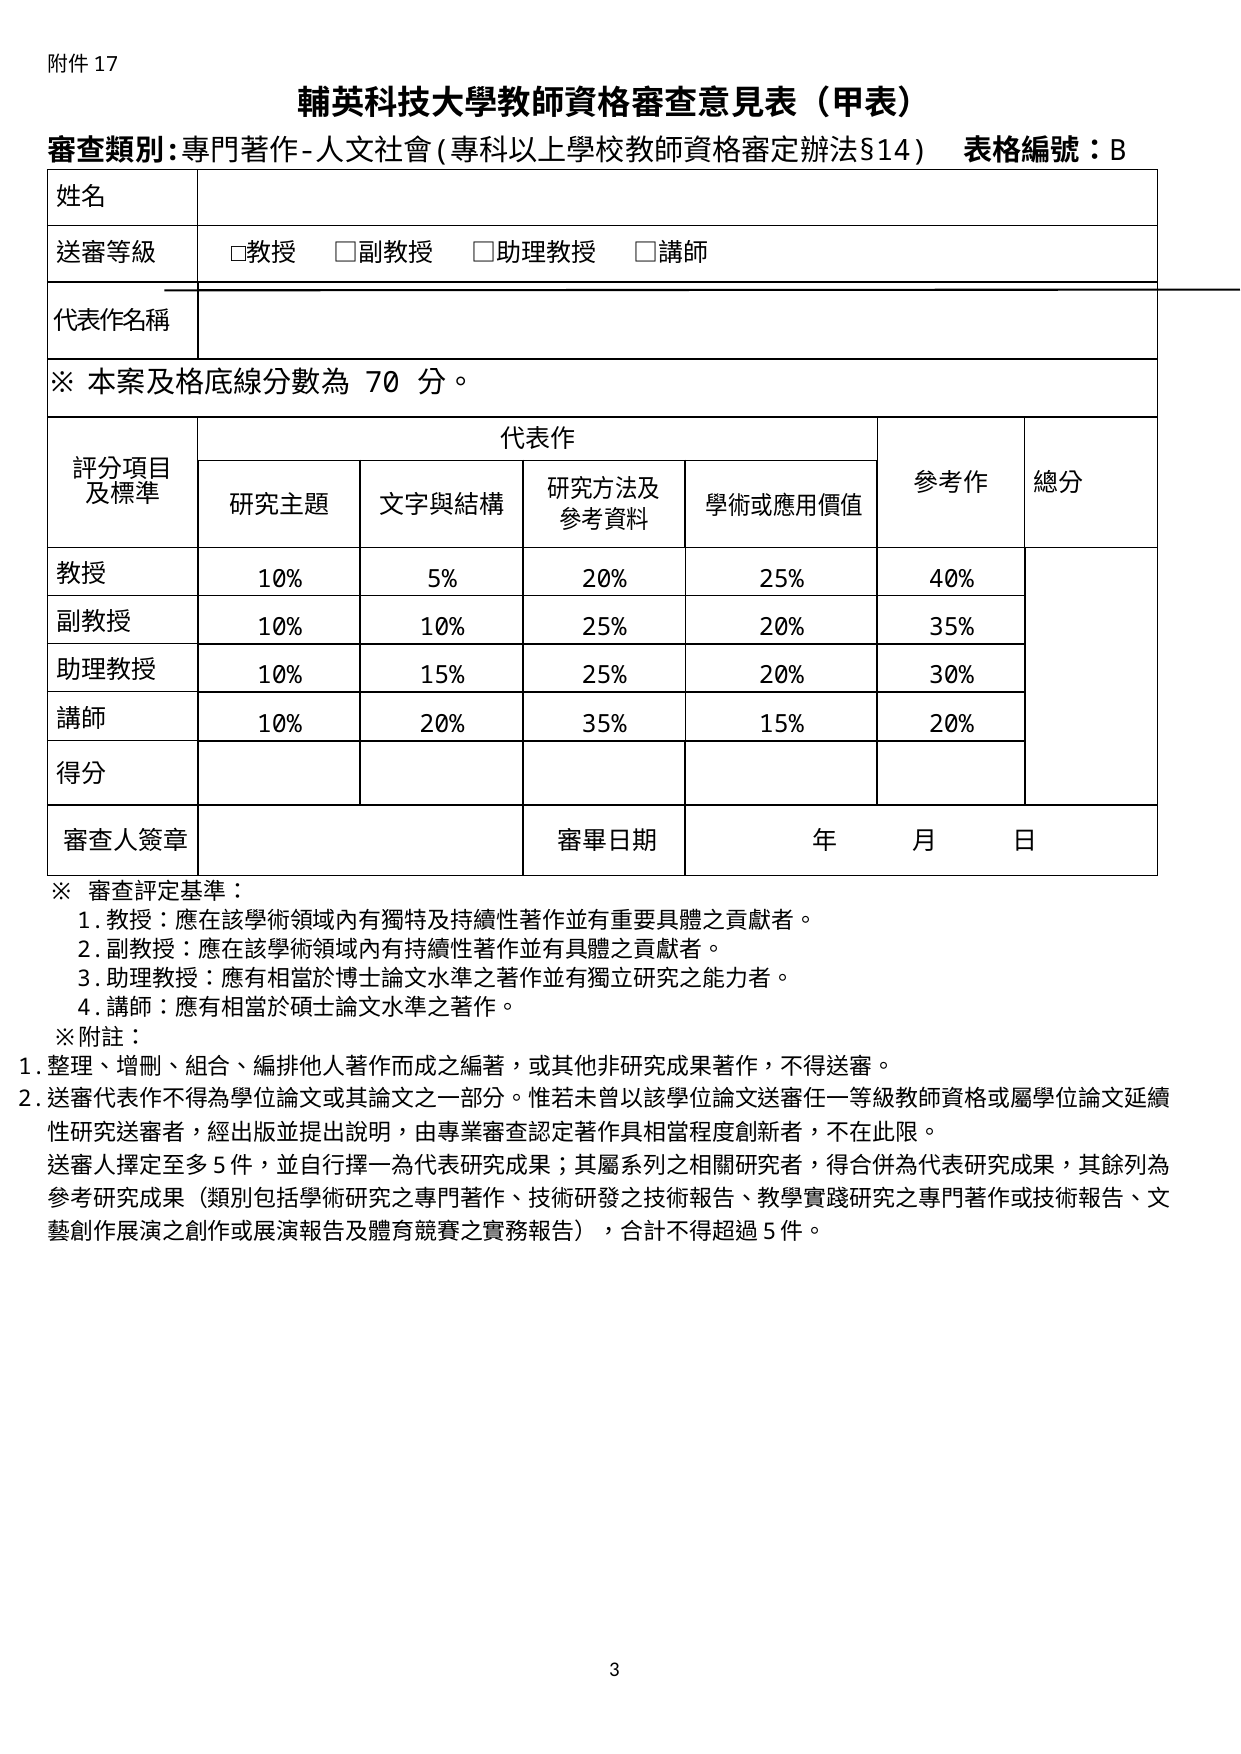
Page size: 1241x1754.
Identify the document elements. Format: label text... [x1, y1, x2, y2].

table_cell 35% [524, 693, 685, 740]
table_cell 學術或應用價值 [686, 461, 876, 547]
table_cell 10% [361, 596, 522, 643]
table_cell 副教授 [48, 596, 197, 643]
table_cell 文字與結構 [361, 461, 522, 547]
table_cell 送審等級 [48, 226, 197, 281]
table_cell 35% [878, 596, 1024, 643]
table_cell [686, 742, 876, 804]
table_cell [199, 806, 522, 875]
table_cell [524, 742, 684, 804]
list 助理教授：應有相當於博士論文水準之著作並有獨立研究之能力者。 [77, 963, 1181, 992]
text 輔英科技大學教師資格審查意見表（甲表） [47, 78, 1181, 123]
table_cell 25% [524, 596, 685, 643]
table_cell 20% [686, 596, 876, 643]
table_cell [1026, 548, 1157, 804]
table_cell □教授 □副教授 □助理教授 □講師 [198, 226, 1157, 281]
list 整理、增刪、組合、編排他人著作而成之編著，或其他非研究成果著作，不得送審。 [18, 1051, 1181, 1080]
table_cell [361, 742, 522, 804]
list 教授：應在該學術領域內有獨特及持續性著作並有重要具體之貢獻者。 [77, 905, 1181, 934]
table_cell 10% [199, 548, 359, 595]
table_cell 講師 [48, 692, 197, 740]
table_header 姓名 [48, 170, 197, 225]
table_cell 40% [878, 548, 1024, 595]
table_cell [199, 291, 1157, 358]
table_cell 參考作 [878, 418, 1024, 547]
table_cell 20% [361, 693, 522, 740]
table_cell [878, 742, 1024, 804]
table_cell 代表作名稱 [48, 283, 197, 358]
text ※ 審查評定基準： [47, 876, 1240, 905]
table_cell 25% [686, 548, 876, 595]
text 送審人擇定至多5件，並自行擇一為代表研究成果；其屬系列之相關研究者，得合併為代表研究成果，其餘列為參考研究成果（類別包括學術研究之專門著作、技術研發之技術報告、教學實踐研究之專門著作或技術報告、文藝創作展演之創作或展演報告及體育競賽之實務報告），合計不得超過5件。 [47, 1147, 1181, 1246]
table_cell 15% [361, 645, 522, 691]
table_cell 10% [199, 693, 359, 740]
text ※附註： [10, 1022, 1167, 1051]
text 附件17 [47, 47, 1181, 78]
table_cell 20% [686, 645, 876, 691]
table_cell 教授 [48, 548, 197, 595]
table_cell 研究方法及 參考資料 [524, 461, 684, 547]
table_cell 30% [878, 645, 1024, 691]
table_cell 10% [199, 645, 359, 691]
table_cell 總分 [1025, 418, 1157, 547]
list 送審代表作不得為學位論文或其論文之一部分。惟若未曾以該學位論文送審任一等級教師資格或屬學位論文延續性研究送審者，經出版並提出說明，由專業審查認定著作具相當程度創新者，不在此限。 [18, 1080, 1181, 1147]
table_cell [199, 283, 1157, 289]
table_header [198, 170, 1157, 225]
table_cell 年 月 日 [686, 806, 1157, 875]
table_cell 評分項目 及標準 [48, 418, 197, 547]
list 講師：應有相當於碩士論文水準之著作。 [77, 992, 1184, 1022]
table_cell 審查人簽章 [48, 806, 197, 875]
table_cell 15% [686, 693, 876, 740]
table_cell 20% [878, 693, 1024, 740]
table_cell 本案及格底線分數為 70 分。 [48, 360, 1157, 416]
table_cell 10% [199, 596, 359, 643]
table_cell 得分 [48, 741, 197, 804]
table_cell 審畢日期 [524, 806, 684, 875]
table_cell 研究主題 [199, 461, 359, 547]
text 審查類別:專門著作-人文社會(專科以上學校教師資格審定辦法§14) 表格編號：B [47, 123, 1181, 169]
list 副教授：應在該學術領域內有持續性著作並有具體之貢獻者。 [77, 934, 1181, 963]
table_cell [199, 742, 359, 804]
table_cell 助理教授 [48, 644, 197, 691]
table_cell 20% [524, 548, 685, 595]
table_cell 代表作 [198, 418, 877, 459]
table_cell 25% [524, 645, 685, 691]
table_cell 5% [361, 548, 522, 595]
